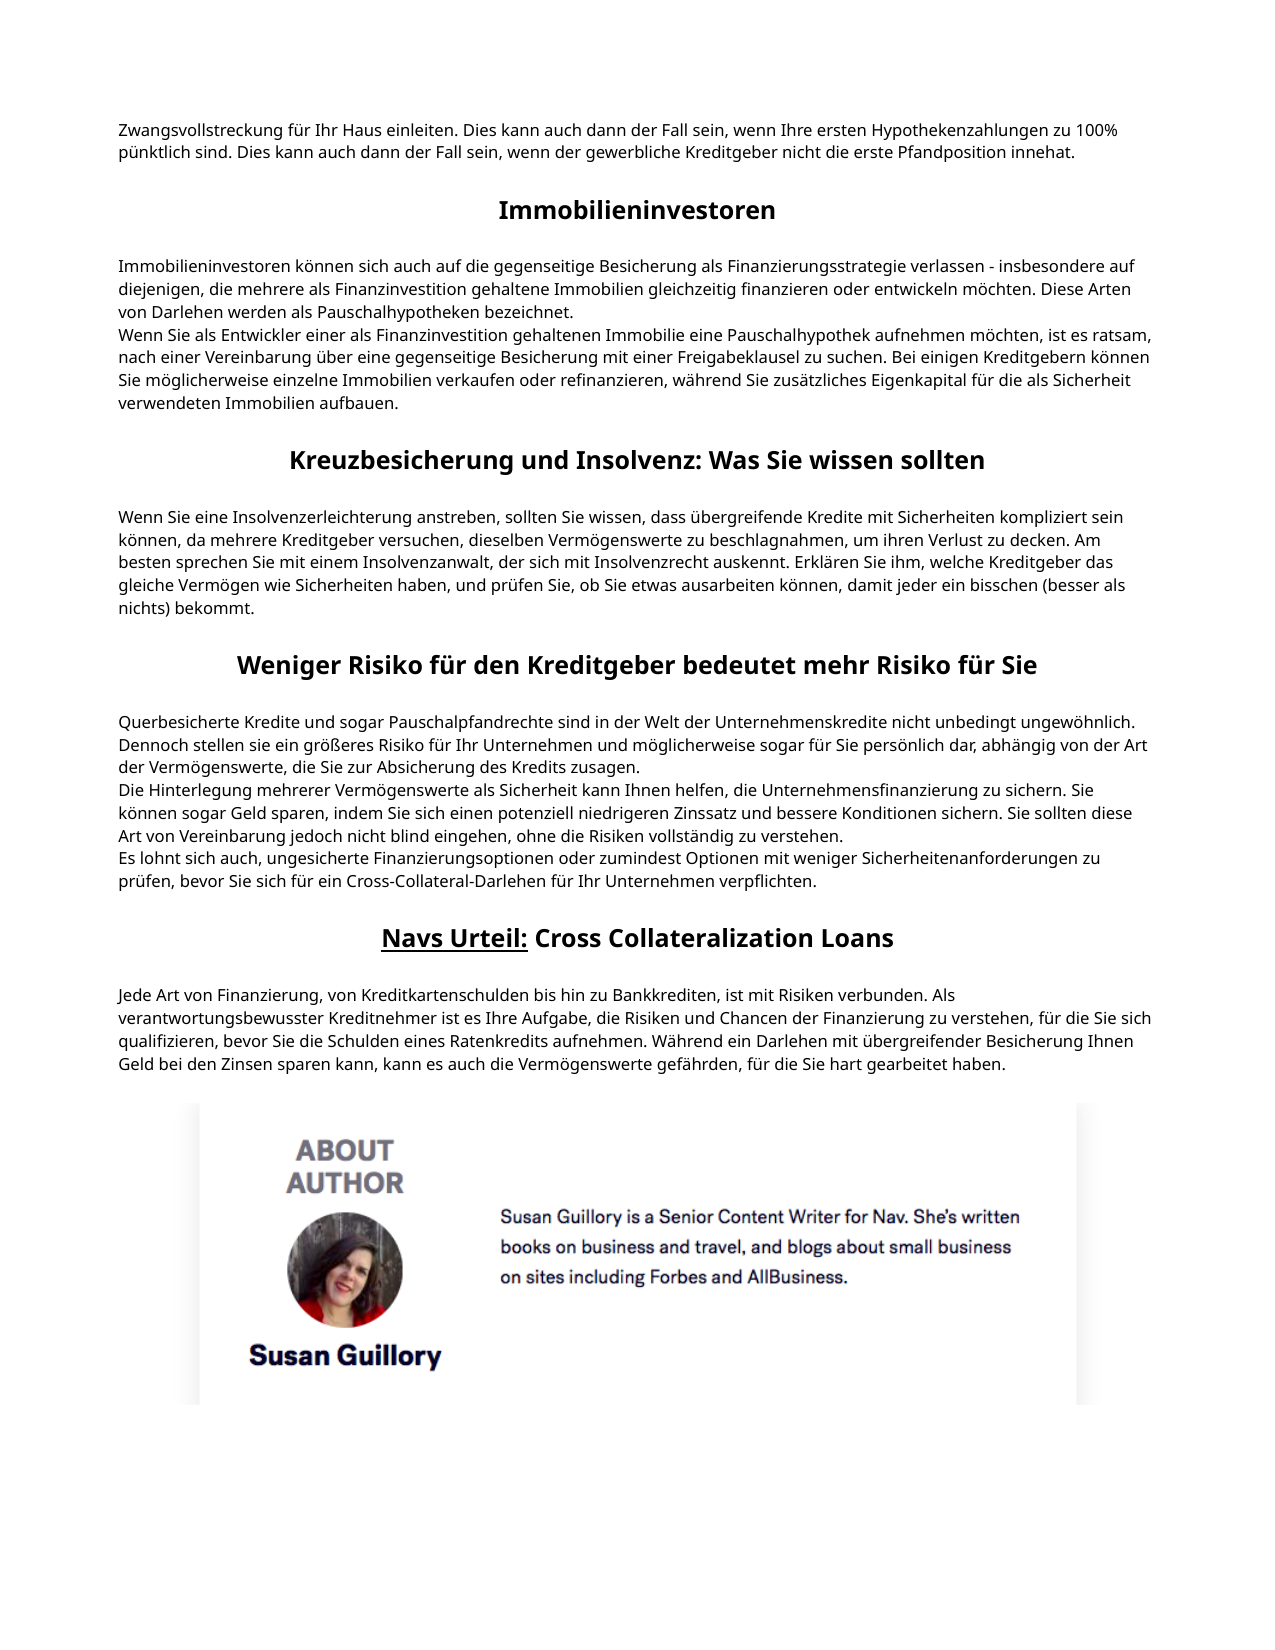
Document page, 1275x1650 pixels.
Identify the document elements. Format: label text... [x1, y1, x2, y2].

picture [172, 1103, 1103, 1405]
text Immobilieninvestoren können sich auch auf die gegenseitige Besicherung als Finanzierungsstrategie verlassen - insbesondere auf diejenigen, die mehrere als Finanzinvestition gehaltene Immobilien gleichzeitig finanzieren oder entwickeln möchten. Diese Arten von Darlehen werden als Pauschalhypotheken bezeichnet. [118, 255, 1157, 323]
text Weniger Risiko für den Kreditgeber bedeutet mehr Risiko für Sie [118, 648, 1157, 682]
text Wenn Sie als Entwickler einer als Finanzinvestition gehaltenen Immobilie eine Pauschalhypothek aufnehmen möchten, ist es ratsam, nach einer Vereinbarung über eine gegenseitige Besicherung mit einer Freigabeklausel zu suchen. Bei einigen Kreditgebern können Sie möglicherweise einzelne Immobilien verkaufen oder refinanzieren, während Sie zusätzliches Eigenkapital für die als Sicherheit verwendeten Immobilien aufbauen. [118, 323, 1157, 414]
text Immobilieninvestoren [118, 192, 1157, 226]
text Navs Urteil: Cross Collateralization Loans [118, 921, 1157, 955]
text Kreuzbesicherung und Insolvenz: Was Sie wissen sollten [118, 443, 1157, 477]
text Es lohnt sich auch, ungesicherte Finanzierungsoptionen oder zumindest Optionen mit weniger Sicherheitenanforderungen zu prüfen, bevor Sie sich für ein Cross-Collateral-Darlehen für Ihr Unternehmen verpflichten. [118, 847, 1157, 892]
text Zwangsvollstreckung für Ihr Haus einleiten. Dies kann auch dann der Fall sein, wenn Ihre ersten Hypothekenzahlungen zu 100% pünktlich sind. Dies kann auch dann der Fall sein, wenn der gewerbliche Kreditgeber nicht die erste Pfandposition innehat. [118, 118, 1157, 163]
text Wenn Sie eine Insolvenzerleichterung anstreben, sollten Sie wissen, dass übergreifende Kredite mit Sicherheiten kompliziert sein können, da mehrere Kreditgeber versuchen, dieselben Vermögenswerte zu beschlagnahmen, um ihren Verlust zu decken. Am besten sprechen Sie mit einem Insolvenzanwalt, der sich mit Insolvenzrecht auskennt. Erklären Sie ihm, welche Kreditgeber das gleiche Vermögen wie Sicherheiten haben, und prüfen Sie, ob Sie etwas ausarbeiten können, damit jeder ein bisschen (besser als nichts) bekommt. [118, 506, 1157, 619]
text Querbesicherte Kredite und sogar Pauschalpfandrechte sind in der Welt der Unternehmenskredite nicht unbedingt ungewöhnlich. Dennoch stellen sie ein größeres Risiko für Ihr Unternehmen und möglicherweise sogar für Sie persönlich dar, abhängig von der Art der Vermögenswerte, die Sie zur Absicherung des Kredits zusagen. [118, 711, 1157, 779]
text Die Hinterlegung mehrerer Vermögenswerte als Sicherheit kann Ihnen helfen, die Unternehmensfinanzierung zu sichern. Sie können sogar Geld sparen, indem Sie sich einen potenziell niedrigeren Zinssatz und bessere Konditionen sichern. Sie sollten diese Art von Vereinbarung jedoch nicht blind eingehen, ohne die Risiken vollständig zu verstehen. [118, 779, 1157, 847]
text Jede Art von Finanzierung, von Kreditkartenschulden bis hin zu Bankkrediten, ist mit Risiken verbunden. Als verantwortungsbewusster Kreditnehmer ist es Ihre Aufgabe, die Risiken und Chancen der Finanzierung zu verstehen, für die Sie sich qualifizieren, bevor Sie die Schulden eines Ratenkredits aufnehmen. Während ein Darlehen mit übergreifender Besicherung Ihnen Geld bei den Zinsen sparen kann, kann es auch die Vermögenswerte gefährden, für die Sie hart gearbeitet haben. [118, 984, 1157, 1075]
